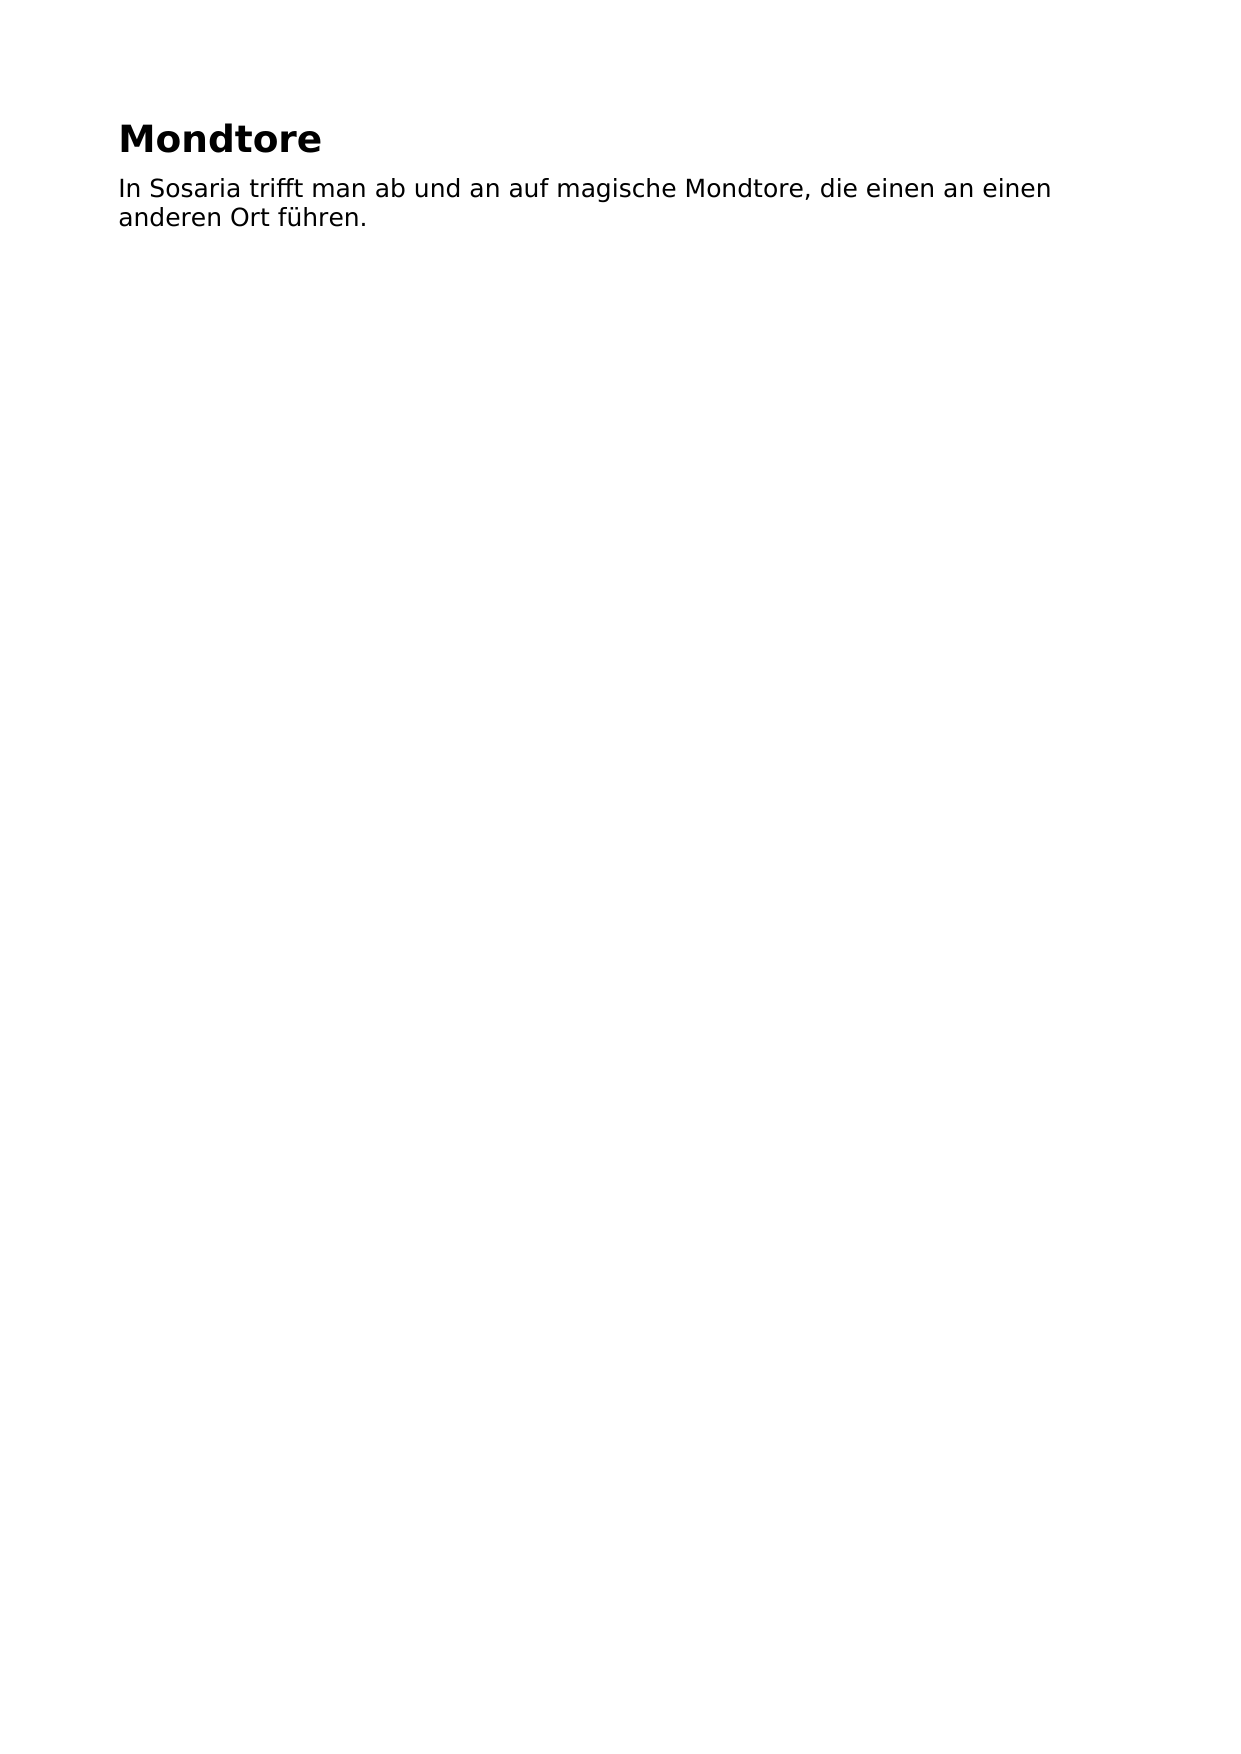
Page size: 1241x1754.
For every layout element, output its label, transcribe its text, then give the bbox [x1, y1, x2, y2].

subtitle Mondtore [118, 118, 1122, 162]
text In Sosaria trifft man ab und an auf magische Mondtore, die einen an einen anderen Ort führen. [118, 174, 1122, 233]
